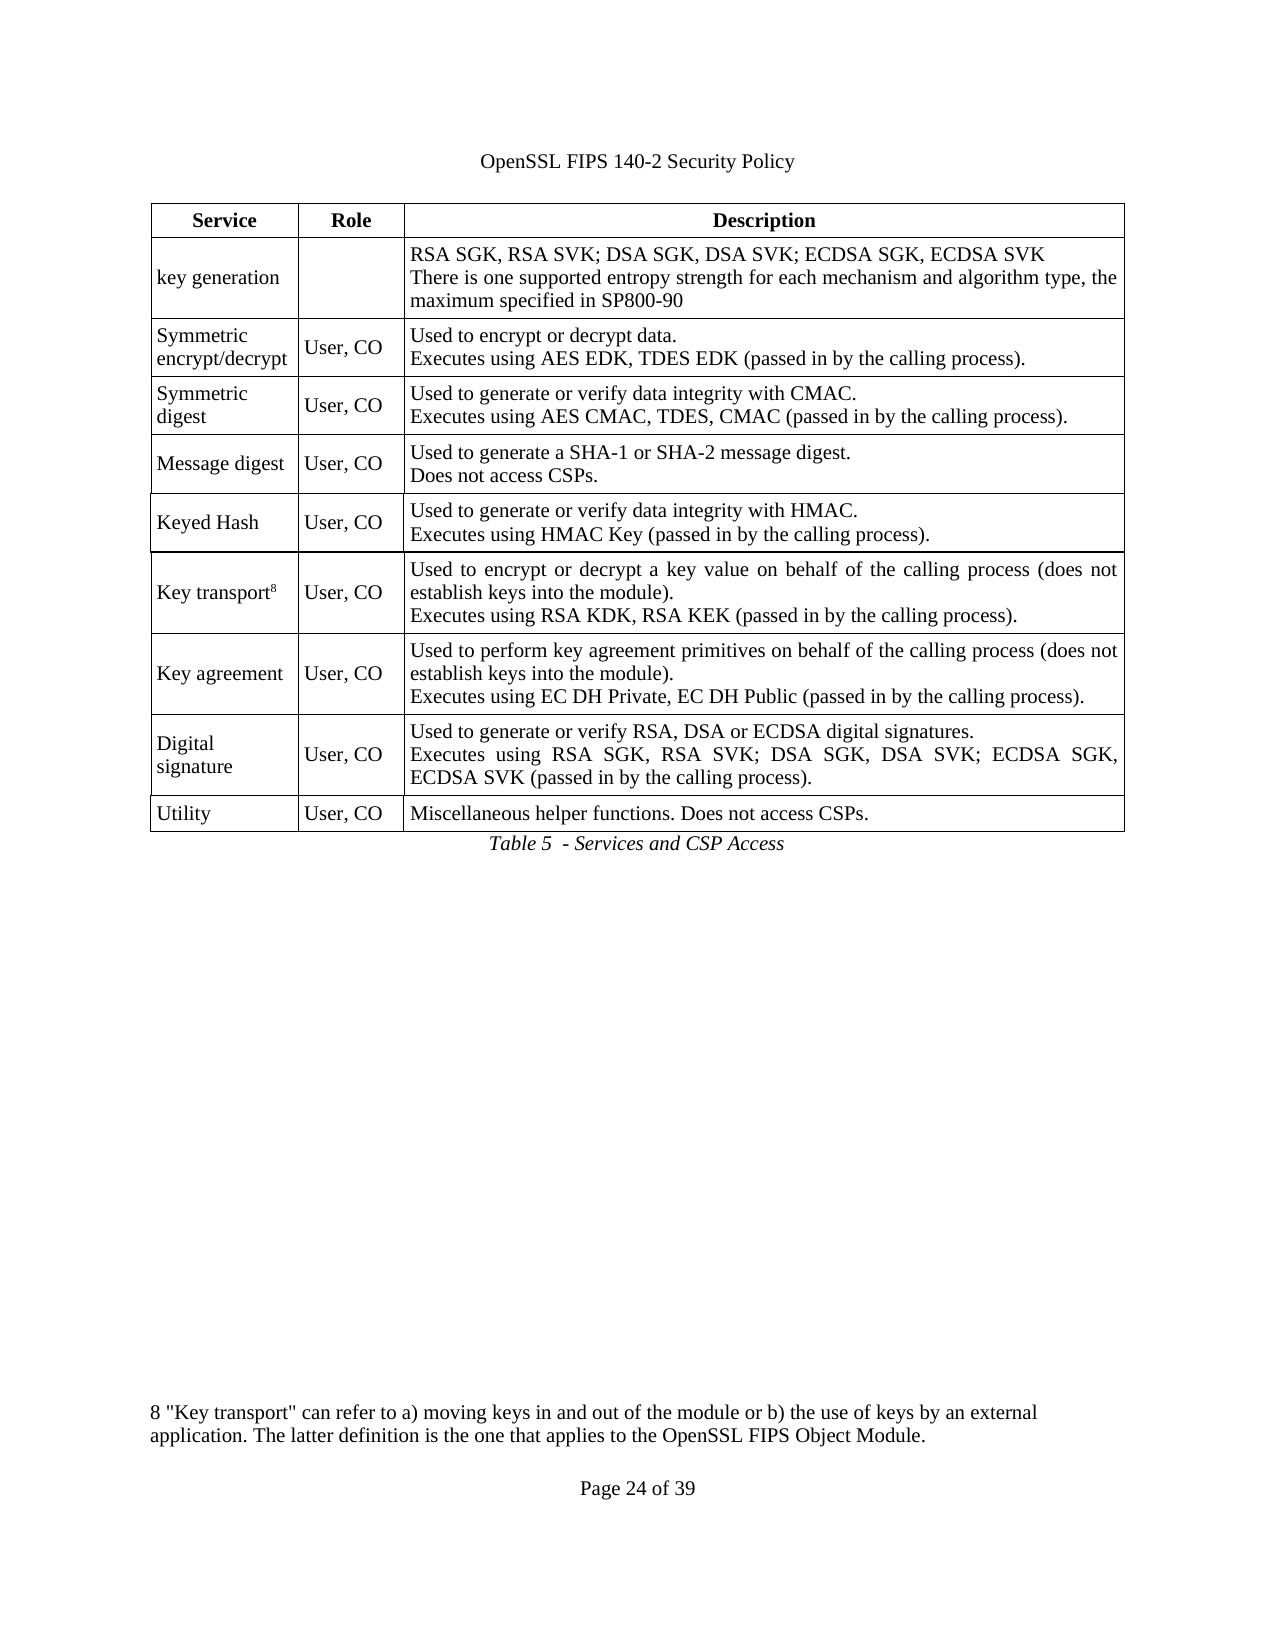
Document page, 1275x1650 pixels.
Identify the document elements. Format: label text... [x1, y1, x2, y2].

table_cell Digital signature [152, 715, 298, 795]
table_cell Symmetric encrypt/decrypt [152, 319, 298, 376]
table_cell Used to generate or verify RSA, DSA or ECDSA digital signatures. Executes using RSA SGK, RSA SVK; DSA SGK, DSA SVK; ECDSA SGK, ECDSA SVK (passed in by the calling process). [405, 715, 1124, 795]
table_cell User, CO [299, 796, 403, 831]
table_cell [299, 238, 404, 318]
table_cell Used to generate or verify data integrity with HMAC. Executes using HMAC Key (passed in by the calling process). [404, 494, 1124, 551]
table_header Description [405, 204, 1124, 237]
table_cell User, CO [299, 553, 404, 633]
table_cell Key agreement [152, 634, 298, 714]
table_cell Used to encrypt or decrypt data. Executes using AES EDK, TDES EDK (passed in by the calling process). [405, 319, 1124, 376]
table_cell Used to encrypt or decrypt a key value on behalf of the calling process (does not establish keys into the module). Executes using RSA KDK, RSA KEK (passed in by the calling process). [405, 553, 1124, 633]
table_cell Symmetric digest [152, 377, 298, 434]
table_cell key generation [152, 238, 298, 318]
table_cell User, CO [299, 319, 404, 376]
text Table 5 - Services and CSP Access [150, 832, 1125, 855]
table_cell User, CO [299, 634, 404, 714]
table_cell User, CO [299, 377, 404, 434]
table_cell Utility [151, 796, 298, 831]
table_cell User, CO [299, 715, 404, 795]
table_cell Used to perform key agreement primitives on behalf of the calling process (does not establish keys into the module). Executes using EC DH Private, EC DH Public (passed in by the calling process). [405, 634, 1124, 714]
table_cell Used to generate or verify data integrity with CMAC. Executes using AES CMAC, TDES, CMAC (passed in by the calling process). [405, 377, 1124, 434]
table_cell User, CO [299, 435, 404, 493]
table_cell Message digest [152, 435, 298, 493]
table_cell Miscellaneous helper functions. Does not access CSPs. [404, 796, 1124, 831]
table_header Service [152, 204, 298, 237]
table_cell Used to generate a SHA-1 or SHA-2 message digest. Does not access CSPs. [405, 435, 1124, 493]
table_header Role [299, 204, 404, 237]
table_cell User, CO [299, 494, 403, 551]
table_cell Keyed Hash [151, 494, 298, 551]
table_cell RSA SGK, RSA SVK; DSA SGK, DSA SVK; ECDSA SGK, ECDSA SVK There is one supported entropy strength for each mechanism and algorithm type, the maximum specified in SP800-90 [405, 238, 1124, 318]
table_cell Key transport [152, 553, 298, 633]
